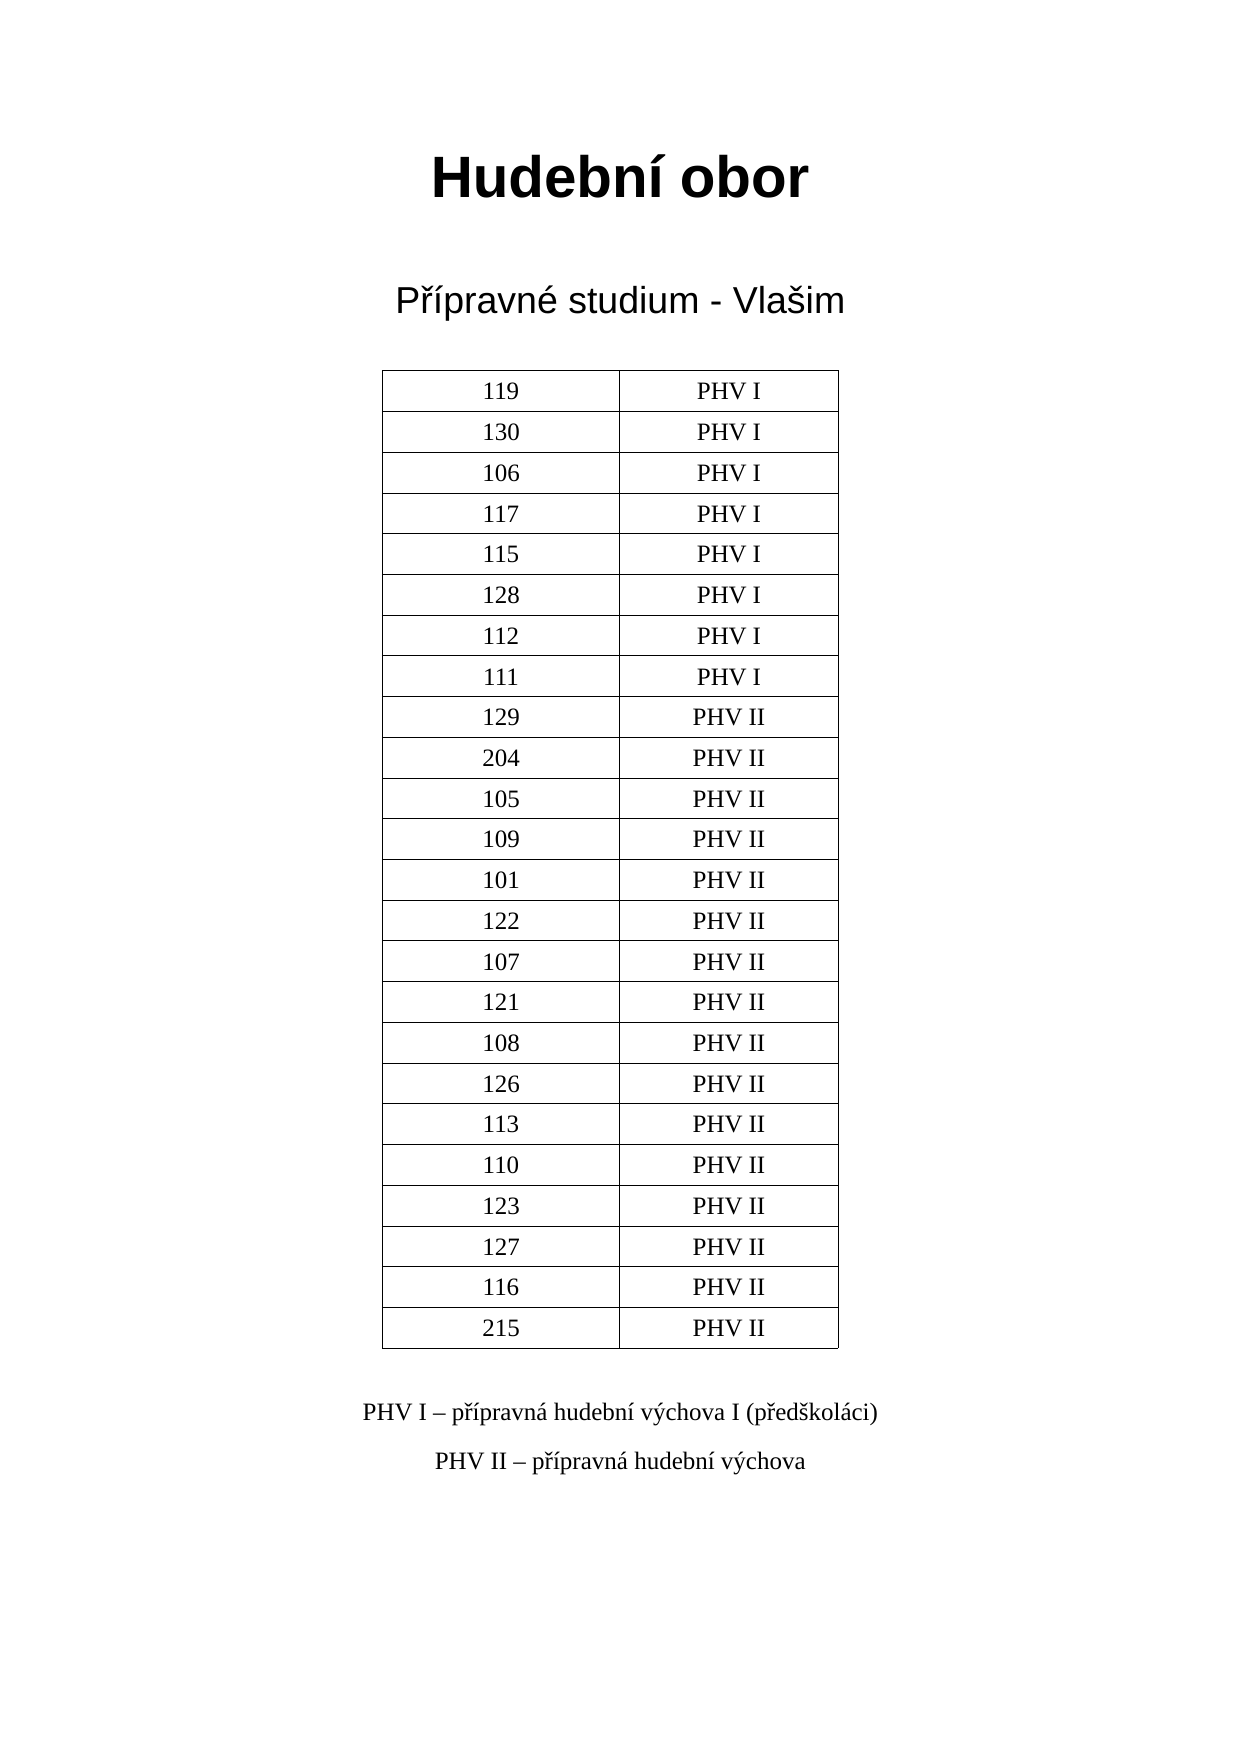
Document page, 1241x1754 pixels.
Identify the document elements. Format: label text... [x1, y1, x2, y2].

table_cell PHV I [620, 453, 838, 492]
table_cell PHV II [620, 819, 838, 859]
table_cell 204 [383, 738, 619, 777]
table_cell PHV II [620, 941, 838, 981]
table_cell 126 [383, 1064, 619, 1103]
table_cell PHV II [620, 1064, 838, 1103]
table_header PHV I [620, 371, 838, 411]
table_cell 123 [383, 1186, 619, 1226]
table_cell 108 [383, 1023, 619, 1063]
table_cell 113 [383, 1104, 619, 1144]
table_cell PHV II [620, 1227, 838, 1266]
table_cell 122 [383, 901, 619, 940]
table_cell 127 [383, 1227, 619, 1266]
table_cell 129 [383, 697, 619, 737]
table_cell 101 [383, 860, 619, 900]
table_cell 107 [383, 941, 619, 981]
table_cell PHV I [620, 494, 838, 533]
table_cell PHV II [620, 982, 838, 1022]
text Hudební obor [118, 143, 1122, 210]
table_cell 111 [383, 656, 619, 696]
table_cell 110 [383, 1145, 619, 1185]
table_cell PHV II [620, 1145, 838, 1185]
table_header 119 [383, 371, 619, 411]
text PHV I – přípravná hudební výchova I (předškoláci) [118, 1397, 1122, 1426]
table_cell 106 [383, 453, 619, 492]
table_cell PHV II [620, 697, 838, 737]
table_cell PHV II [620, 901, 838, 940]
table_cell 105 [383, 779, 619, 818]
table_cell 215 [383, 1308, 619, 1348]
table_cell PHV II [620, 779, 838, 818]
table_cell PHV I [620, 575, 838, 614]
table_cell PHV II [620, 860, 838, 900]
text PHV II – přípravná hudební výchova [118, 1446, 1122, 1475]
table_cell PHV I [620, 656, 838, 696]
table_cell PHV II [620, 1023, 838, 1063]
table_cell PHV I [620, 616, 838, 655]
table_cell 116 [383, 1267, 619, 1307]
table_cell PHV II [620, 1267, 838, 1307]
table_cell 109 [383, 819, 619, 859]
table_cell 130 [383, 412, 619, 452]
table_cell PHV I [620, 412, 838, 452]
table_cell 121 [383, 982, 619, 1022]
table_cell 115 [383, 534, 619, 574]
table_cell PHV II [620, 1104, 838, 1144]
table_cell 128 [383, 575, 619, 614]
text Přípravné studium - Vlašim [118, 278, 1122, 321]
table_cell PHV I [620, 534, 838, 574]
table_cell PHV II [620, 1308, 838, 1348]
table_cell PHV II [620, 738, 838, 777]
table_cell PHV II [620, 1186, 838, 1226]
table_cell 117 [383, 494, 619, 533]
table_cell 112 [383, 616, 619, 655]
